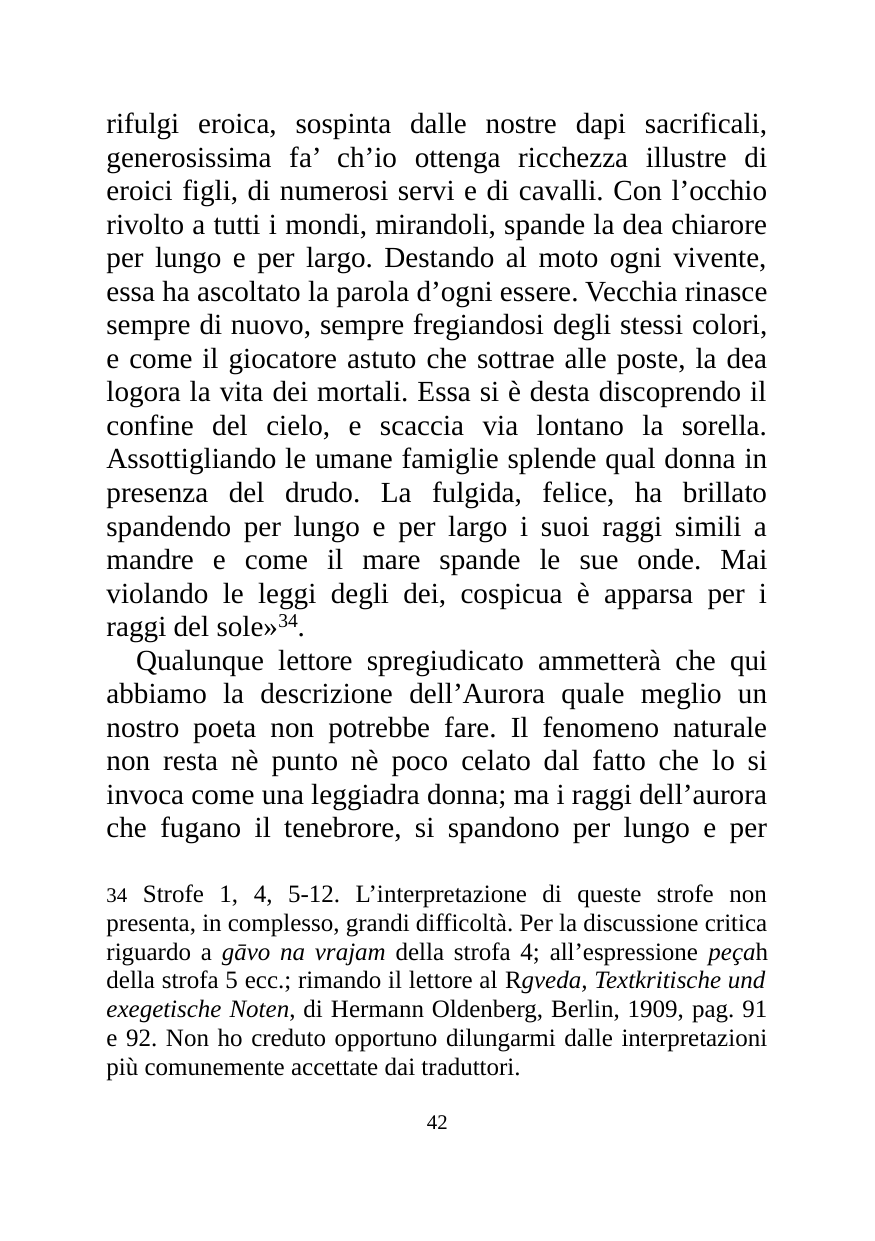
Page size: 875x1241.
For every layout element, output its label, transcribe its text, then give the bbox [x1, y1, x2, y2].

text rifulgi eroica, sospinta dalle nostre dapi sacrificali, generosissima fa’ ch’io ottenga ricchezza illustre di eroici figli, di numerosi servi e di cavalli. Con l’occhio rivolto a tutti i mondi, mirandoli, spande la dea chiarore per lungo e per largo. Destando al moto ogni vivente, essa ha ascoltato la parola d’ogni essere. Vecchia rinasce sempre di nuovo, sempre fregiandosi degli stessi colori, e come il giocatore astuto che sottrae alle poste, la dea logora la vita dei mortali. Essa si è desta discoprendo il confine del cielo, e scaccia via lontano la sorella. Assottigliando le umane famiglie splende qual donna in presenza del drudo. La fulgida, felice, ha brillato spandendo per lungo e per largo i suoi raggi simili a mandre e come il mare spande le sue onde. Mai violando le leggi degli dei, cospicua è apparsa per i raggi del sole». [106, 106, 768, 643]
text Qualunque lettore spregiudicato ammetterà che qui abbiamo la descrizione dell’Aurora quale meglio un nostro poeta non potrebbe fare. Il fenomeno naturale non resta nè punto nè poco celato dal fatto che lo si invoca come una leggiadra donna; ma i raggi dell’aurora che fugano il tenebrore, si spandono per lungo e per [106, 643, 768, 844]
text Strofe 1, 4, 5-12. L’interpretazione di queste strofe non presenta, in complesso, grandi difficoltà. Per la discussione critica riguardo a gāvo na vrajam della strofa 4; all’espressione peçah della strofa 5 ecc.; rimando il lettore al Rgveda, Textkritische und exegetische Noten, di Hermann Oldenberg, Berlin, 1909, pag. 91 e 92. Non ho creduto opportuno dilungarmi dalle interpretazioni più comunemente accettate dai traduttori. [106, 879, 768, 1080]
